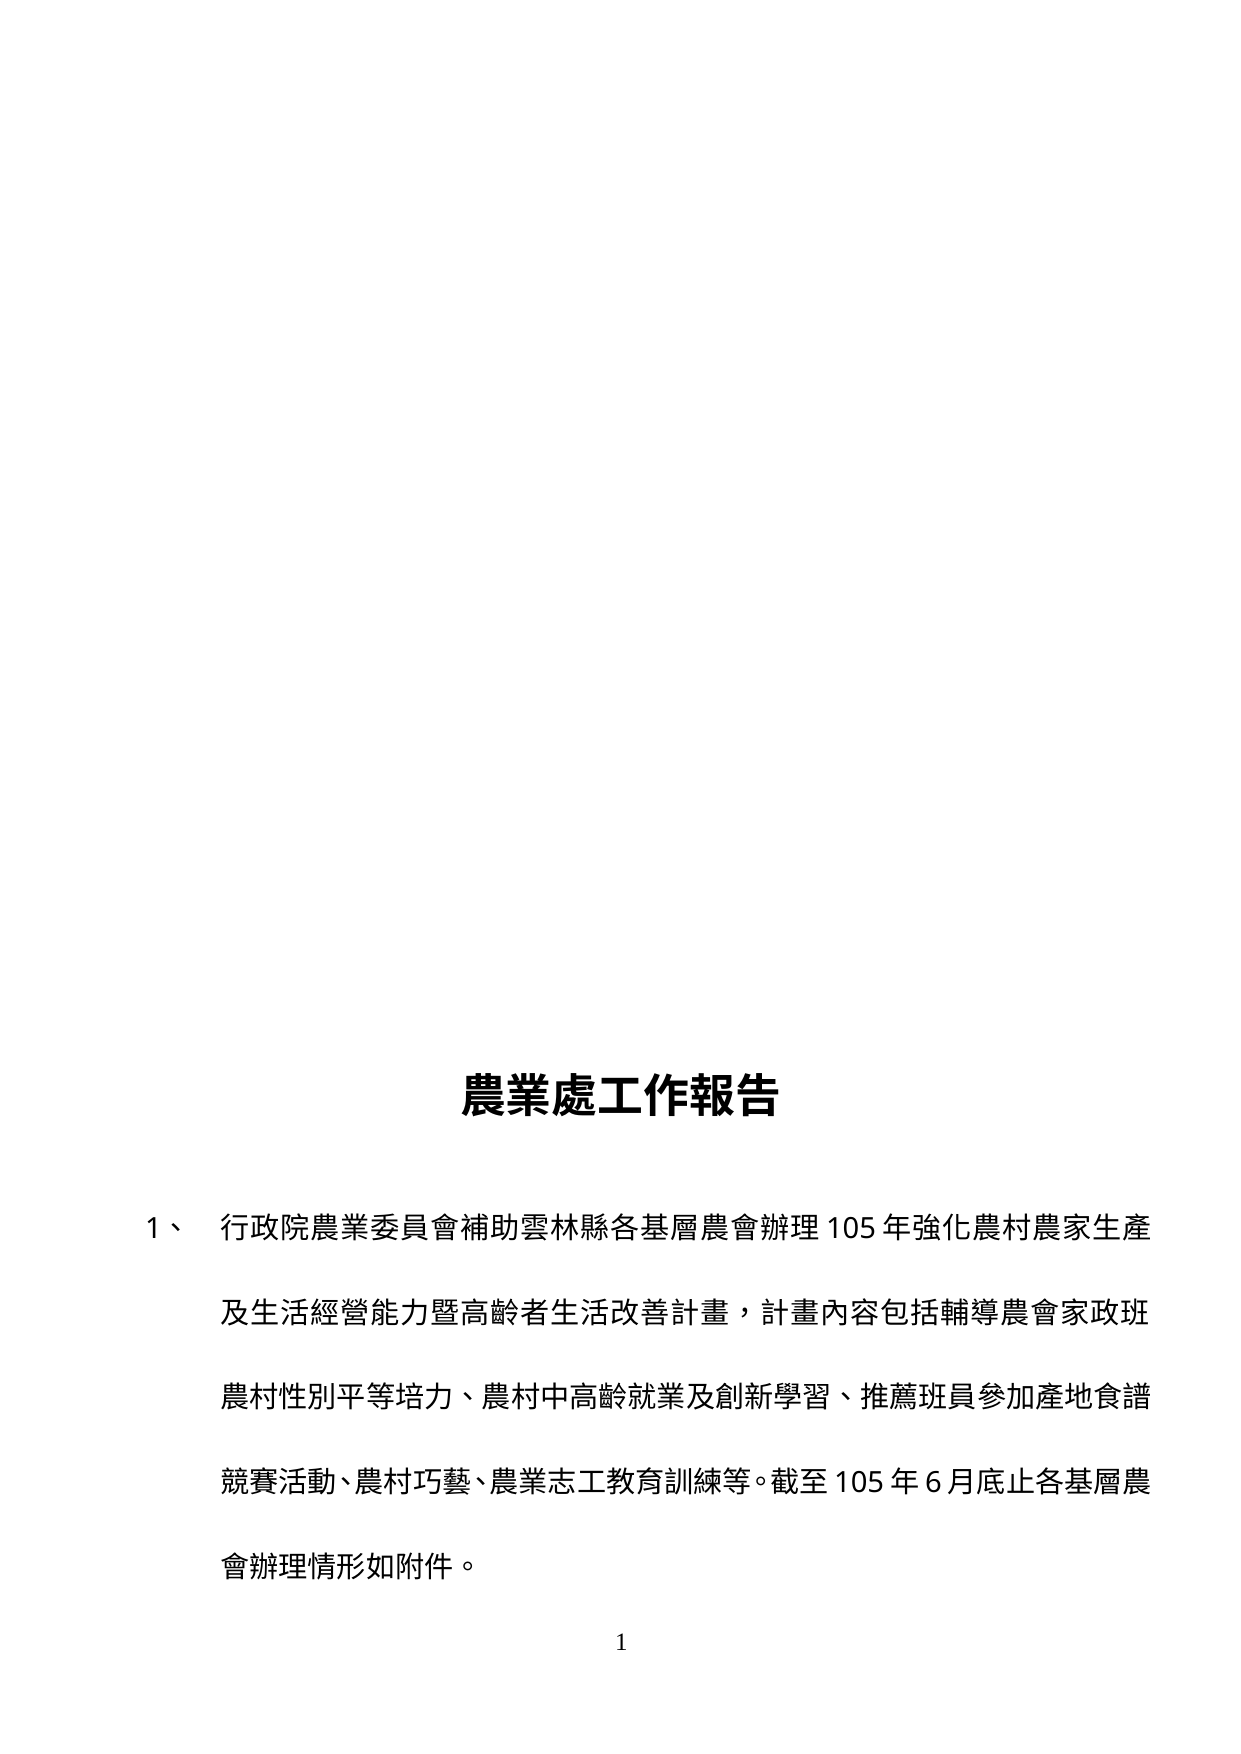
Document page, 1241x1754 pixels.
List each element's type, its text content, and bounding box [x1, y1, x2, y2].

list 行政院農業委員會補助雲林縣各基層農會辦理105年強化農村農家生產及生活經營能力暨高齡者生活改善計畫，計畫內容包括輔導農會家政班農村性別平等培力、農村中高齡就業及創新學習、推薦班員參加產地食譜競賽活動、農村巧藝、農業志工教育訓練等。截至105年6月底止各基層農會辦理情形如附件。 [145, 1205, 1152, 1586]
text 農業處工作報告 [89, 1055, 1152, 1130]
